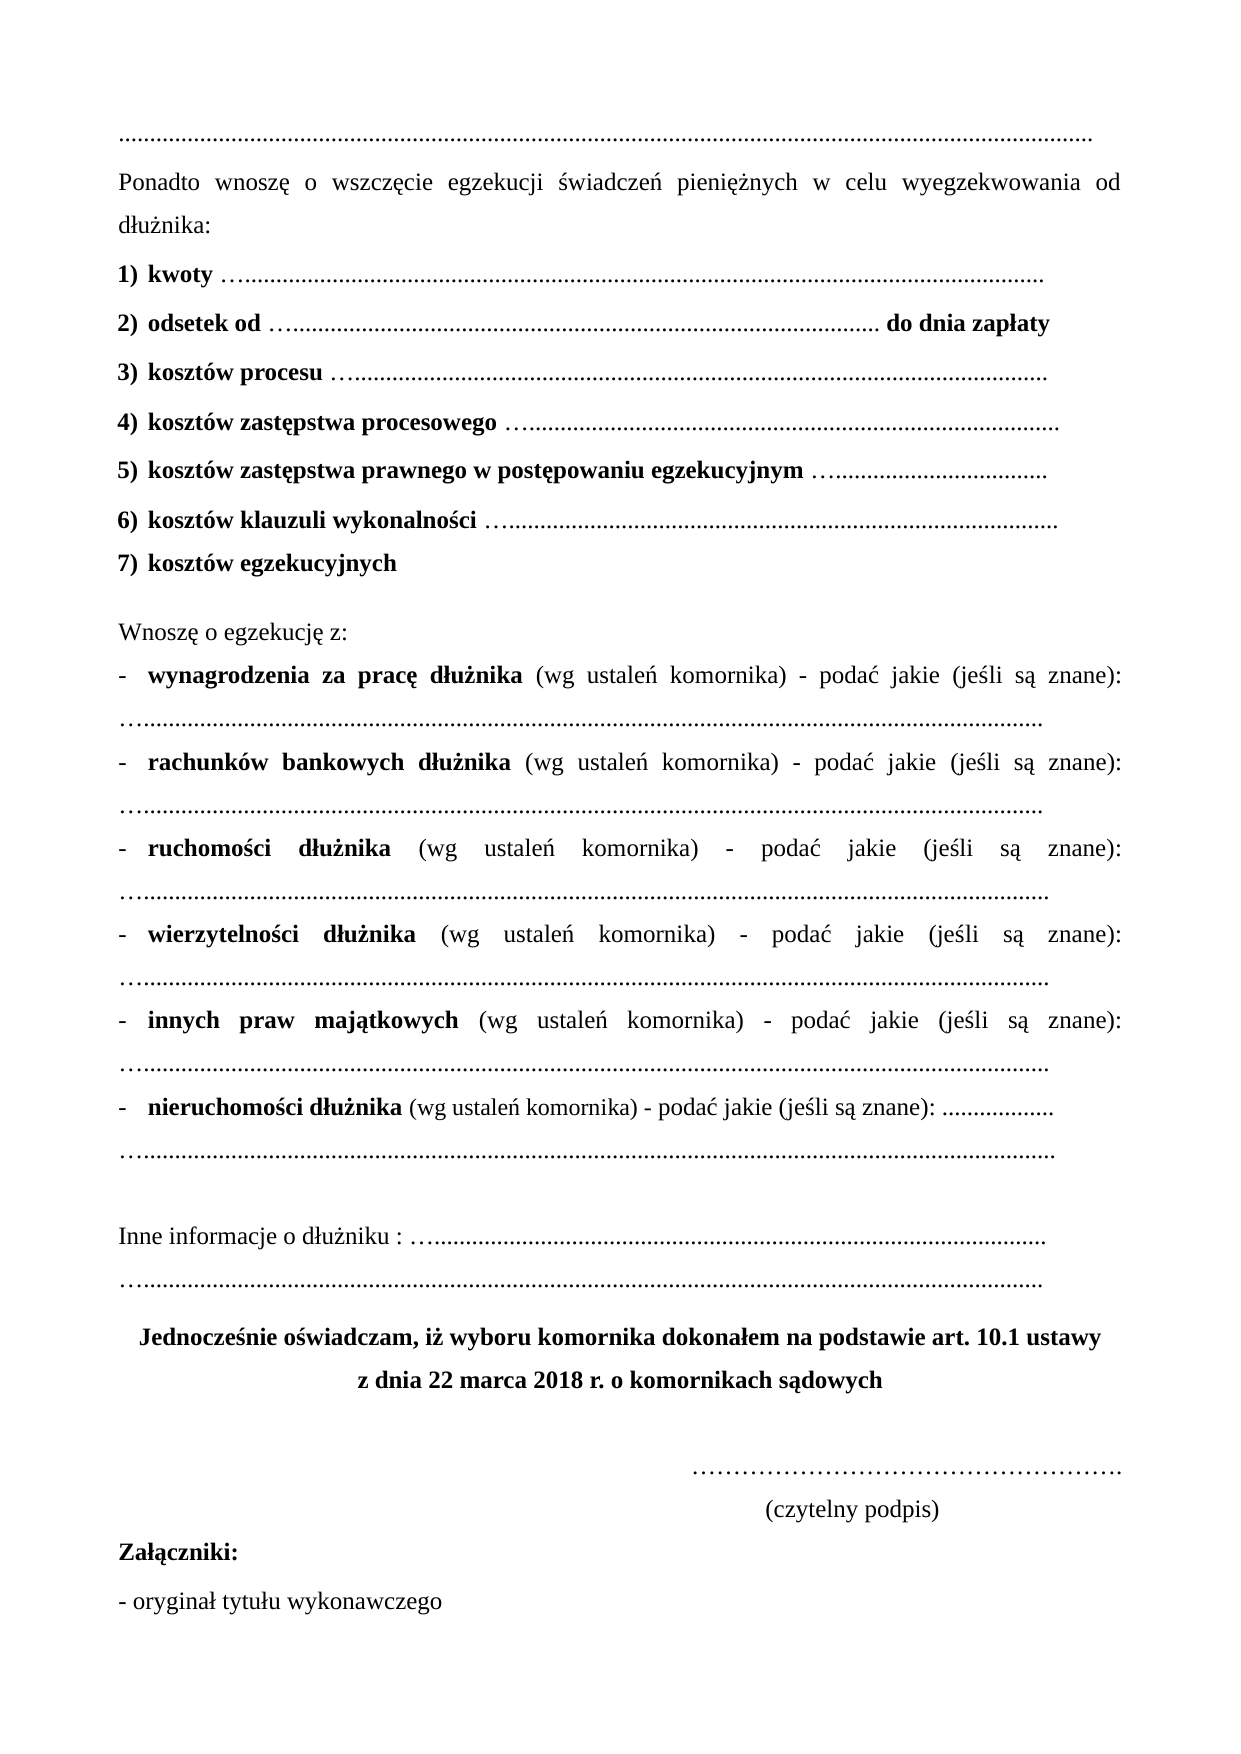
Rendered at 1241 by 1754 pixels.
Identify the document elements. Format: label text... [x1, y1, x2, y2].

text Wnoszę o egzekucję z: [118, 617, 1122, 646]
text Jednocześnie oświadczam, iż wyboru komornika dokonałem na podstawie art. 10.1 ustawy z dnia 22 marca 2018 r. o komornikach sądowych [118, 1322, 1122, 1393]
list kosztów klauzuli wykonalności …........................................................................................ [117, 505, 1122, 533]
list - oryginał tytułu wykonawczego [118, 1586, 1122, 1615]
text (czytelny podpis) [118, 1494, 1122, 1523]
list kwoty …................................................................................................................................ [117, 259, 1122, 288]
text - nieruchomości dłużnika (wg ustaleń komornika) - podać jakie (jeśli są znane): .................. [118, 1092, 1122, 1120]
list odsetek od ….............................................................................................. do dnia zapłaty [117, 308, 1122, 337]
text Załączniki: [118, 1537, 1122, 1566]
list kosztów zastępstwa procesowego …..................................................................................... [117, 407, 1122, 435]
list kosztów procesu …............................................................................................................... [117, 357, 1122, 386]
text ….................................................................................................................................................. [118, 1135, 1122, 1163]
text - rachunków bankowych dłużnika (wg ustaleń komornika) - podać jakie (jeśli są znane): …................................................................................................................................................ [118, 747, 1122, 818]
text ……………………………………………. [118, 1451, 1122, 1480]
text Ponadto wnoszę o wszczęcie egzekucji świadczeń pieniężnych w celu wyegzekwowania od dłużnika: [118, 167, 1122, 239]
text Inne informacje o dłużniku : ….................................................................................................. [118, 1221, 1122, 1250]
text - wierzytelności dłużnika (wg ustaleń komornika) - podać jakie (jeśli są znane): …................................................................................................................................................. [118, 919, 1122, 991]
text …................................................................................................................................................ [118, 1264, 1122, 1293]
text ............................................................................................................................................................ [118, 118, 1122, 147]
list kosztów zastępstwa prawnego w postępowaniu egzekucyjnym ….................................. [117, 456, 1122, 484]
text - ruchomości dłużnika (wg ustaleń komornika) - podać jakie (jeśli są znane): …................................................................................................................................................. [118, 833, 1122, 905]
list kosztów egzekucyjnych [117, 548, 1122, 577]
text - wynagrodzenia za pracę dłużnika (wg ustaleń komornika) - podać jakie (jeśli są znane): …................................................................................................................................................ [118, 660, 1122, 732]
text - innych praw majątkowych (wg ustaleń komornika) - podać jakie (jeśli są znane): …................................................................................................................................................. [118, 1005, 1122, 1077]
